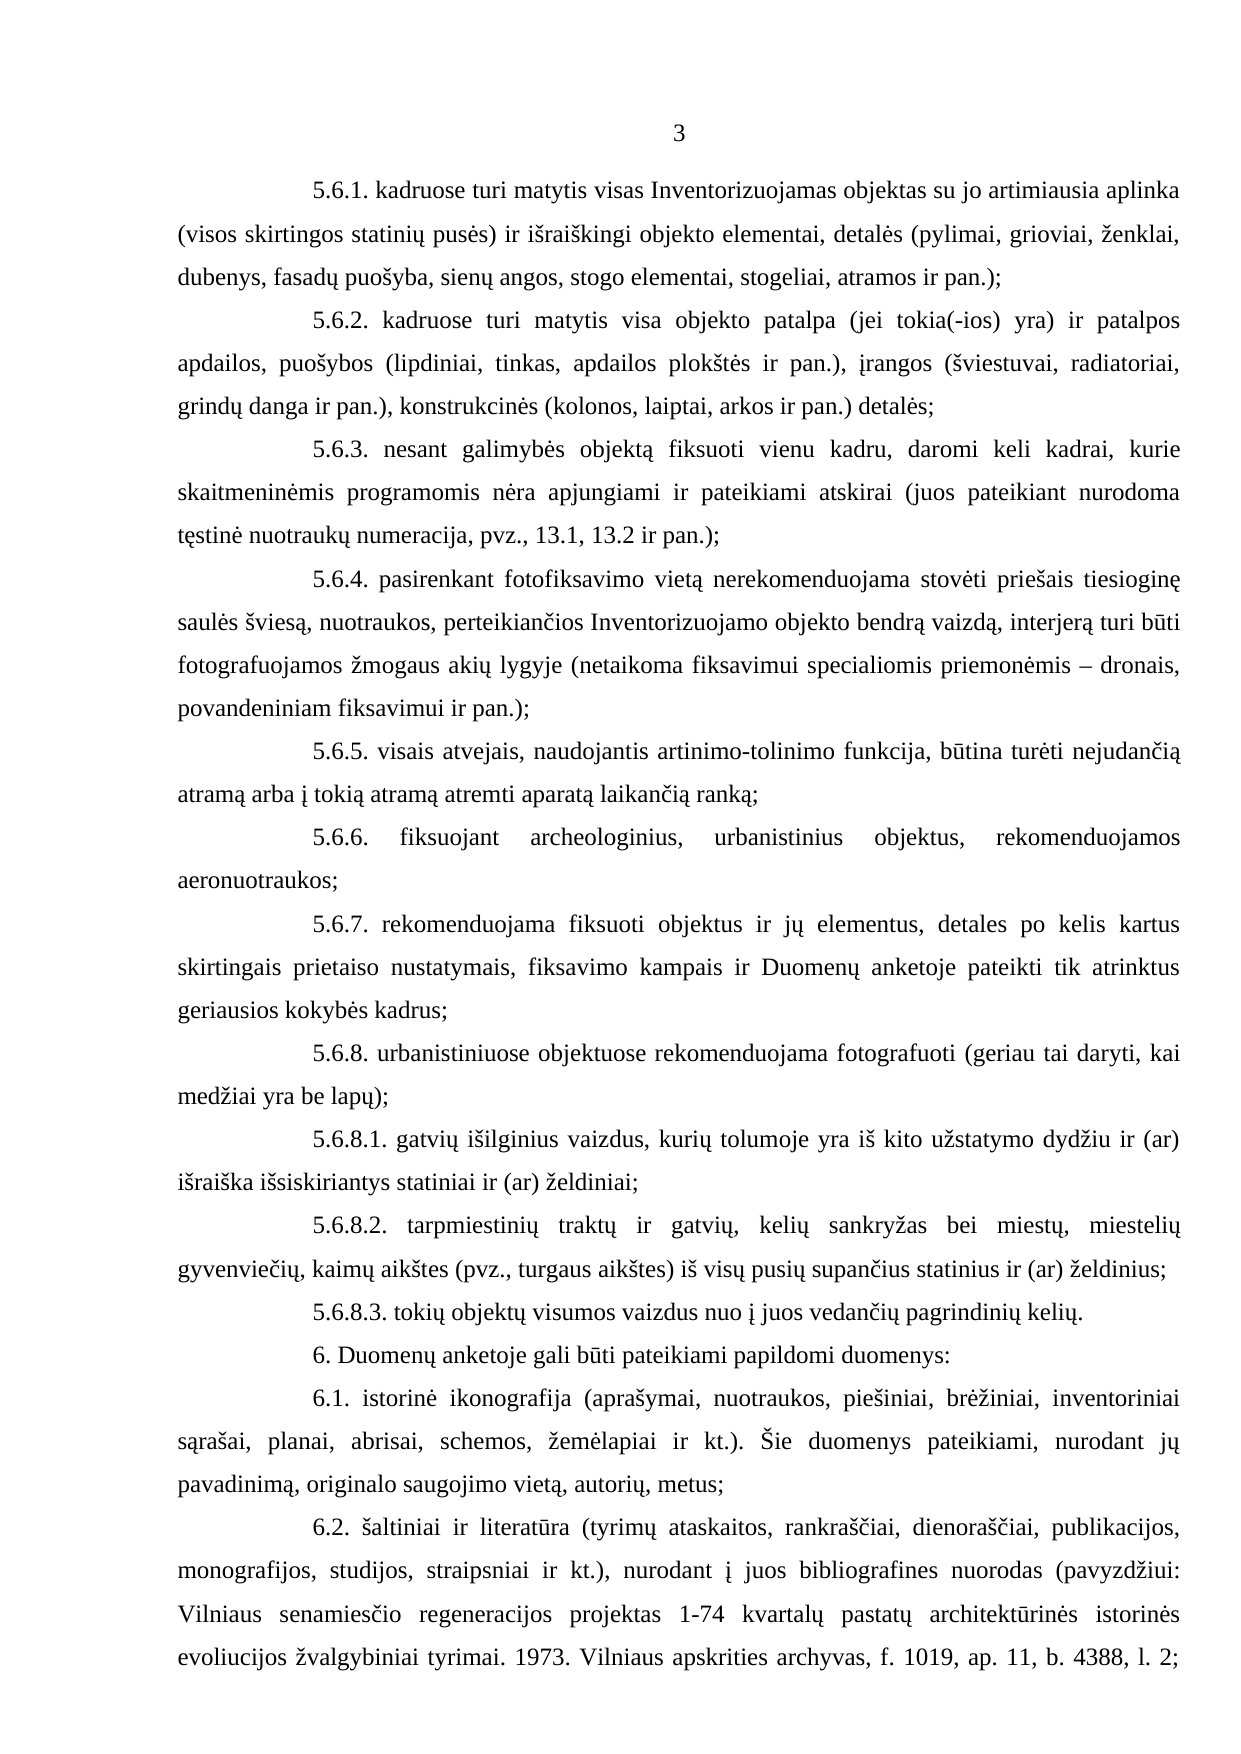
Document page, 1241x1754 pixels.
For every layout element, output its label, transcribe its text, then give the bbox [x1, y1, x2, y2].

text 5.6.3. nesant galimybės objektą fiksuoti vienu kadru, daromi keli kadrai, kurie skaitmeninėmis programomis nėra apjungiami ir pateikiami atskirai (juos pateikiant nurodoma tęstinė nuotraukų numeracija, pvz., 13.1, 13.2 ir pan.); [177, 434, 1181, 549]
text 5.6.8.1. gatvių išilginius vaizdus, kurių tolumoje yra iš kito užstatymo dydžiu ir (ar) išraiška išsiskiriantys statiniai ir (ar) želdiniai; [177, 1124, 1181, 1196]
text 5.6.6. fiksuojant archeologinius, urbanistinius objektus, rekomenduojamos aeronuotraukos; [177, 822, 1181, 894]
text 5.6.7. rekomenduojama fiksuoti objektus ir jų elementus, detales po kelis kartus skirtingais prietaiso nustatymais, fiksavimo kampais ir Duomenų anketoje pateikti tik atrinktus geriausios kokybės kadrus; [177, 909, 1181, 1024]
text 5.6.8. urbanistiniuose objektuose rekomenduojama fotografuoti (geriau tai daryti, kai medžiai yra be lapų); [177, 1038, 1181, 1110]
text 5.6.2. kadruose turi matytis visa objekto patalpa (jei tokia(-ios) yra) ir patalpos apdailos, puošybos (lipdiniai, tinkas, apdailos plokštės ir pan.), įrangos (šviestuvai, radiatoriai, grindų danga ir pan.), konstrukcinės (kolonos, laiptai, arkos ir pan.) detalės; [177, 305, 1181, 420]
text 6. Duomenų anketoje gali būti pateikiami papildomi duomenys: [177, 1340, 1181, 1369]
text 6.2. šaltiniai ir literatūra (tyrimų ataskaitos, rankraščiai, dienoraščiai, publikacijos, monografijos, studijos, straipsniai ir kt.), nurodant į juos bibliografines nuorodas (pavyzdžiui: Vilniaus senamiesčio regeneracijos projektas 1-74 kvartalų pastatų architektūrinės istorinės evoliucijos žvalgybiniai tyrimai. 1973. Vilniaus apskrities archyvas, f. 1019, ap. 11, b. 4388, l. 2; [177, 1512, 1181, 1671]
text 5.6.8.2. tarpmiestinių traktų ir gatvių, kelių sankryžas bei miestų, miestelių gyvenviečių, kaimų aikštes (pvz., turgaus aikštes) iš visų pusių supančius statinius ir (ar) želdinius; [177, 1211, 1181, 1282]
text 5.6.1. kadruose turi matytis visas Inventorizuojamas objektas su jo artimiausia aplinka (visos skirtingos statinių pusės) ir išraiškingi objekto elementai, detalės (pylimai, grioviai, ženklai, dubenys, fasadų puošyba, sienų angos, stogo elementai, stogeliai, atramos ir pan.); [177, 176, 1181, 291]
text 5.6.8.3. tokių objektų visumos vaizdus nuo į juos vedančių pagrindinių kelių. [177, 1297, 1181, 1326]
text 6.1. istorinė ikonografija (aprašymai, nuotraukos, piešiniai, brėžiniai, inventoriniai sąrašai, planai, abrisai, schemos, žemėlapiai ir kt.). Šie duomenys pateikiami, nurodant jų pavadinimą, originalo saugojimo vietą, autorių, metus; [177, 1383, 1181, 1498]
text 5.6.5. visais atvejais, naudojantis artinimo-tolinimo funkcija, būtina turėti nejudančią atramą arba į tokią atramą atremti aparatą laikančią ranką; [177, 736, 1181, 808]
text 5.6.4. pasirenkant fotofiksavimo vietą nerekomenduojama stovėti priešais tiesioginę saulės šviesą, nuotraukos, perteikiančios Inventorizuojamo objekto bendrą vaizdą, interjerą turi būti fotografuojamos žmogaus akių lygyje (netaikoma fiksavimui specialiomis priemonėmis – dronais, povandeniniam fiksavimui ir pan.); [177, 564, 1181, 722]
